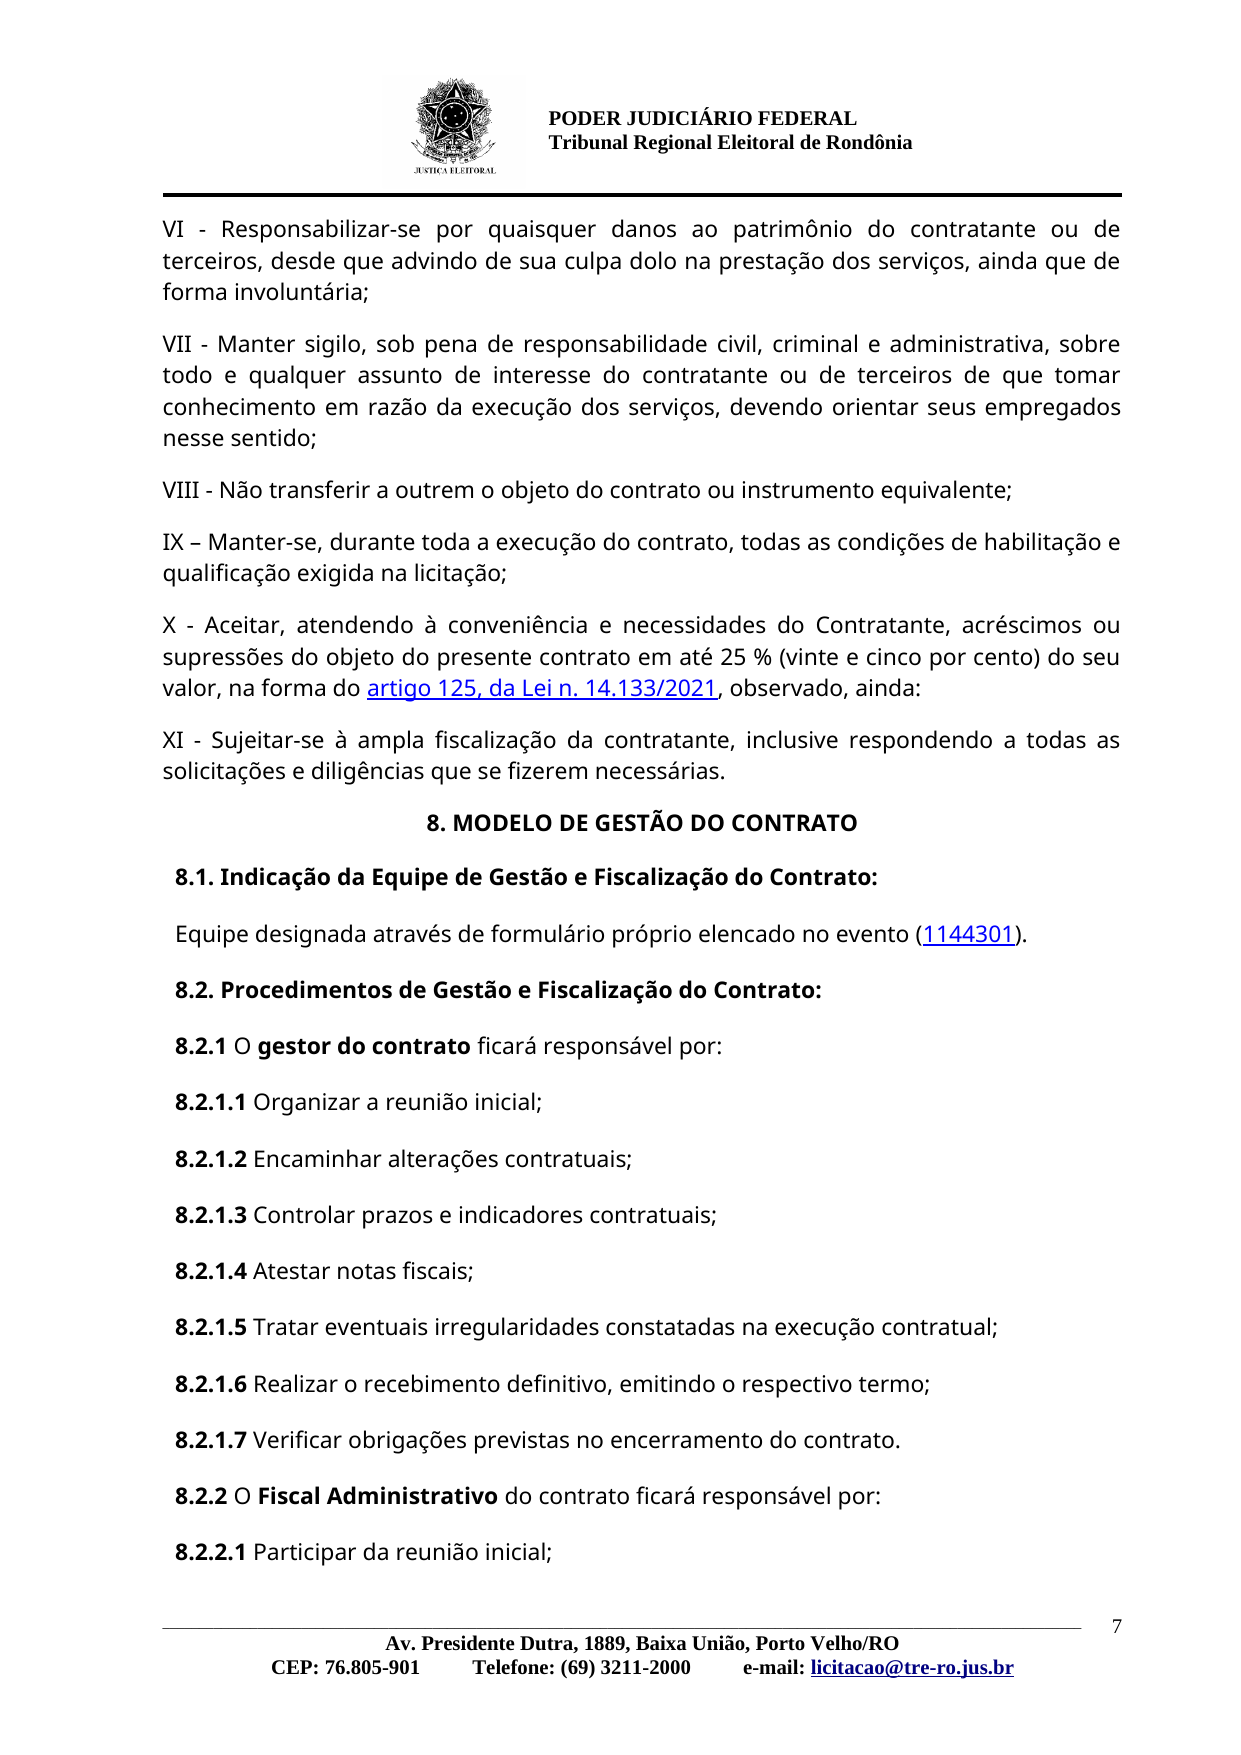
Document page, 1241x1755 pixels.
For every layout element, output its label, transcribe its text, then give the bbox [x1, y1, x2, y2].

text 8. MODELO DE GESTÃO DO CONTRATO [162, 807, 1122, 838]
text 8.2.1.2 Encaminhar alterações contratuais; [175, 1142, 1110, 1174]
text 8.2.1.4 Atestar notas fiscais; [175, 1255, 1110, 1286]
text 8.1. Indicação da Equipe de Gestão e Fiscalização do Contrato: [175, 861, 1110, 892]
text 8.2.2.1 Participar da reunião inicial; [175, 1536, 1110, 1567]
text VIII - Não transferir a outrem o objeto do contrato ou instrumento equivalente; [162, 474, 1122, 505]
text 8.2.2 O Fiscal Administrativo do contrato ficará responsável por: [175, 1480, 1110, 1511]
text VII - Manter sigilo, sob pena de responsabilidade civil, criminal e administrativa, sobre todo e qualquer assunto de interesse do contratante ou de terceiros de que tomar conhecimento em razão da execução dos serviços, devendo orientar seus empregados nesse sentido; [162, 328, 1122, 453]
text 8.2.1 O gestor do contrato ficará responsável por: [175, 1030, 1110, 1061]
text XI - Sujeitar-se à ampla fiscalização da contratante, inclusive respondendo a todas as solicitações e diligências que se fizerem necessárias. [162, 724, 1122, 786]
text 8.2.1.1 Organizar a reunião inicial; [175, 1086, 1110, 1117]
text X - Aceitar, atendendo à conveniência e necessidades do Contratante, acréscimos ou supressões do objeto do presente contrato em até 25 % (vinte e cinco por cento) do seu valor, na forma do artigo 125, da Lei n. 14.133/2021, observado, ainda: [162, 609, 1122, 703]
text 8.2.1.5 Tratar eventuais irregularidades constatadas na execução contratual; [175, 1311, 1110, 1342]
text 8.2.1.3 Controlar prazos e indicadores contratuais; [175, 1199, 1110, 1230]
text 8.2. Procedimentos de Gestão e Fiscalização do Contrato: [175, 974, 1110, 1005]
text 8.2.1.6 Realizar o recebimento definitivo, emitindo o respectivo termo; [175, 1367, 1110, 1399]
text Equipe designada através de formulário próprio elencado no evento (1144301). [175, 917, 1110, 949]
text VI - Responsabilizar-se por quaisquer danos ao patrimônio do contratante ou de terceiros, desde que advindo de sua culpa dolo na prestação dos serviços, ainda que de forma involuntária; [162, 213, 1122, 307]
text IX – Manter-se, durante toda a execução do contrato, todas as condições de habilitação e qualificação exigida na licitação; [162, 526, 1122, 588]
text 8.2.1.7 Verificar obrigações previstas no encerramento do contrato. [175, 1424, 1110, 1455]
